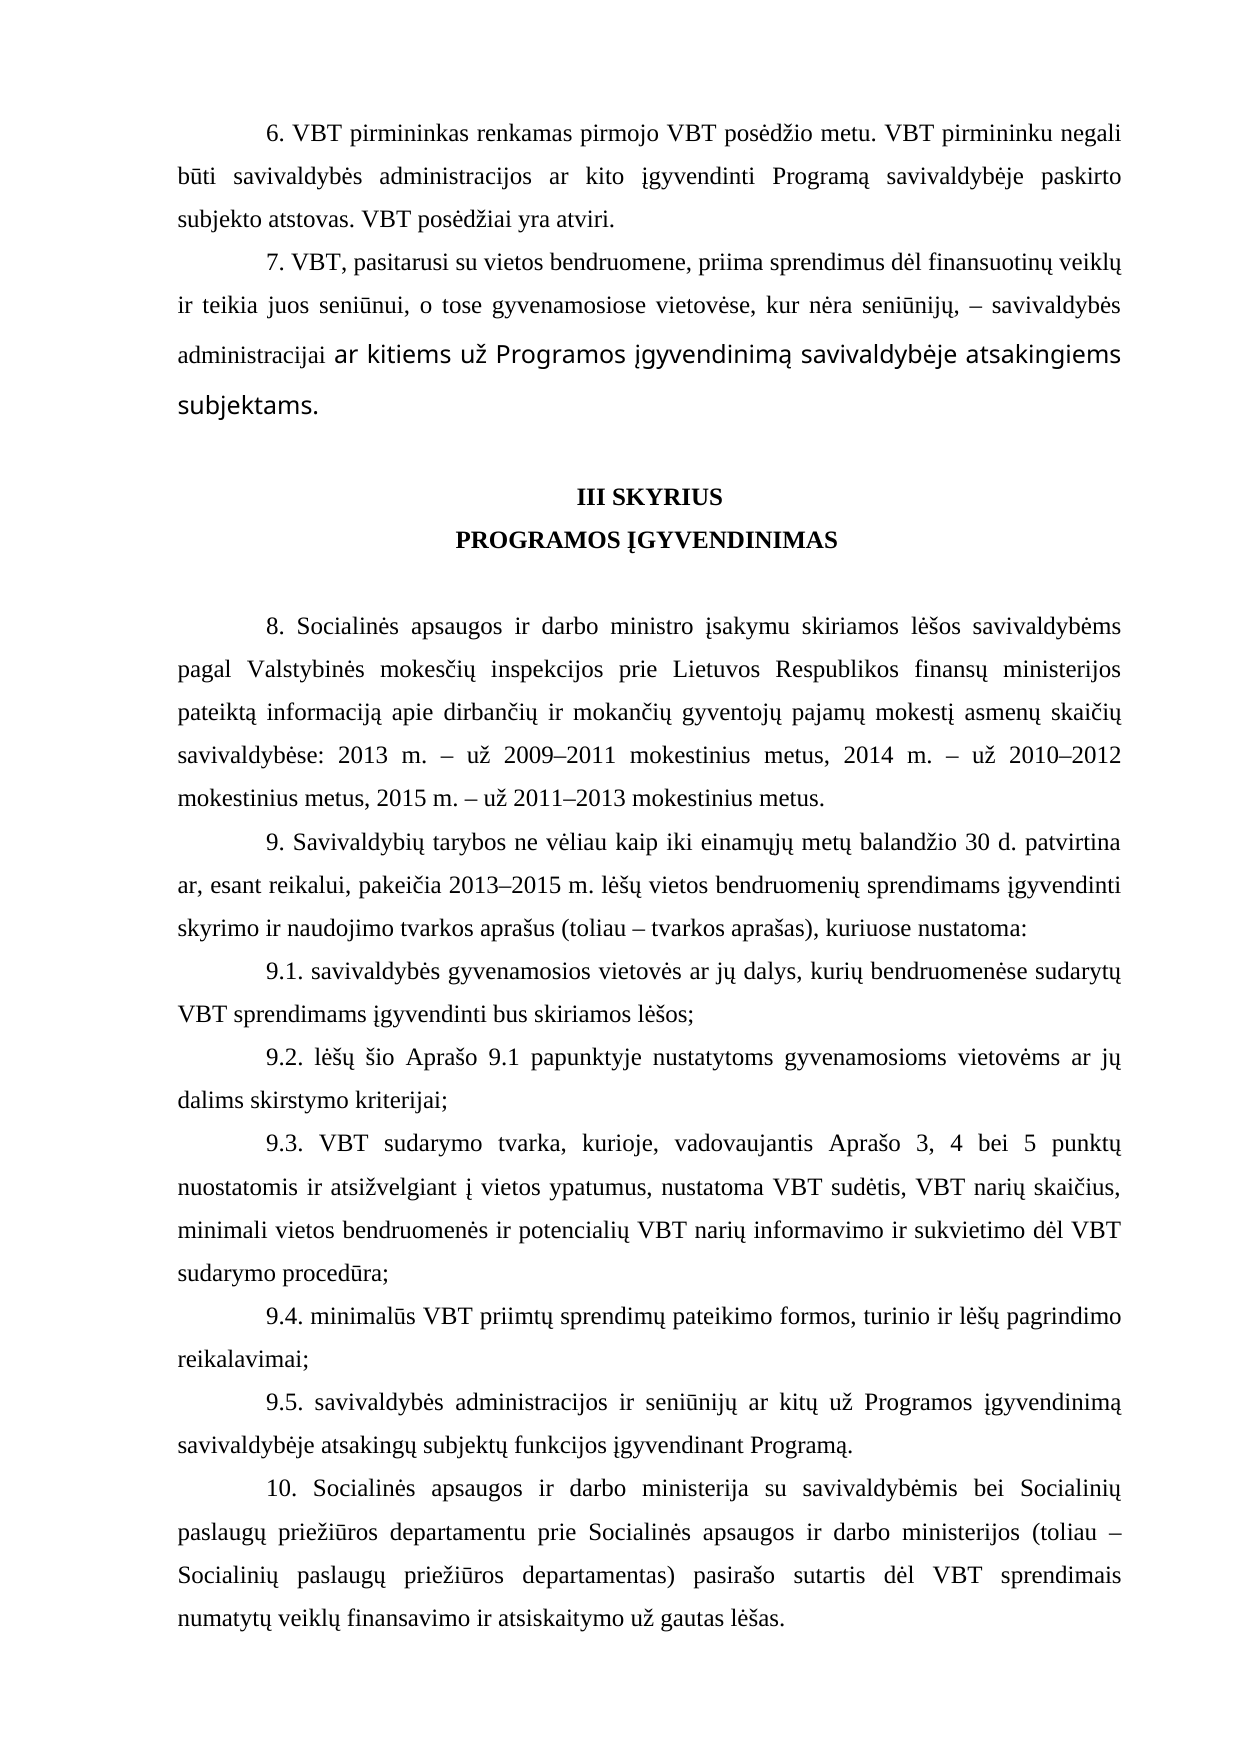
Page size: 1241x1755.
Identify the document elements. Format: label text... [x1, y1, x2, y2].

text 9.4. minimalūs VBT priimtų sprendimų pateikimo formos, turinio ir lėšų pagrindimo reikalavimai; [177, 1301, 1122, 1373]
text 9.1. savivaldybės gyvenamosios vietovės ar jų dalys, kurių bendruomenėse sudarytų VBT sprendimams įgyvendinti bus skiriamos lėšos; [177, 956, 1122, 1028]
text 9.2. lėšų šio Aprašo 9.1 papunktyje nustatytoms gyvenamosioms vietovėms ar jų dalims skirstymo kriterijai; [177, 1042, 1122, 1114]
text 9. Savivaldybių tarybos ne vėliau kaip iki einamųjų metų balandžio 30 d. patvirtina ar, esant reikalui, pakeičia 2013–2015 m. lėšų vietos bendruomenių sprendimams įgyvendinti skyrimo ir naudojimo tvarkos aprašus (toliau – tvarkos aprašas), kuriuose nustatoma: [177, 827, 1122, 942]
text III SKYRIUS [177, 482, 1122, 510]
text 10. Socialinės apsaugos ir darbo ministerija su savivaldybėmis bei Socialinių paslaugų priežiūros departamentu prie Socialinės apsaugos ir darbo ministerijos (toliau – Socialinių paslaugų priežiūros departamentas) pasirašo sutartis dėl VBT sprendimais numatytų veiklų finansavimo ir atsiskaitymo už gautas lėšas. [177, 1473, 1122, 1632]
text 6. VBT pirmininkas renkamas pirmojo VBT posėdžio metu. VBT pirmininku negali būti savivaldybės administracijos ar kito įgyvendinti Programą savivaldybėje paskirto subjekto atstovas. VBT posėdžiai yra atviri. [177, 118, 1122, 233]
text 8. Socialinės apsaugos ir darbo ministro įsakymu skiriamos lėšos savivaldybėms pagal Valstybinės mokesčių inspekcijos prie Lietuvos Respublikos finansų ministerijos pateiktą informaciją apie dirbančių ir mokančių gyventojų pajamų mokestį asmenų skaičių savivaldybėse: 2013 m. – už 2009–2011 mokestinius metus, 2014 m. – už 2010–2012 mokestinius metus, 2015 m. – už 2011–2013 mokestinius metus. [177, 611, 1122, 812]
text 7. VBT, pasitarusi su vietos bendruomene, priima sprendimus dėl finansuotinų veiklų ir teikia juos seniūnui, o tose gyvenamosiose vietovėse, kur nėra seniūnijų, – savivaldybės administracijai ar kitiems už Programos įgyvendinimą savivaldybėje atsakingiems subjektams. [177, 247, 1122, 421]
text 9.5. savivaldybės administracijos ir seniūnijų ar kitų už Programos įgyvendinimą savivaldybėje atsakingų subjektų funkcijos įgyvendinant Programą. [177, 1387, 1122, 1459]
text PROGRAMOS ĮGYVENDINIMAS [177, 525, 1122, 553]
text 9.3. VBT sudarymo tvarka, kurioje, vadovaujantis Aprašo 3, 4 bei 5 punktų nuostatomis ir atsižvelgiant į vietos ypatumus, nustatoma VBT sudėtis, VBT narių skaičius, minimali vietos bendruomenės ir potencialių VBT narių informavimo ir sukvietimo dėl VBT sudarymo procedūra; [177, 1128, 1122, 1287]
